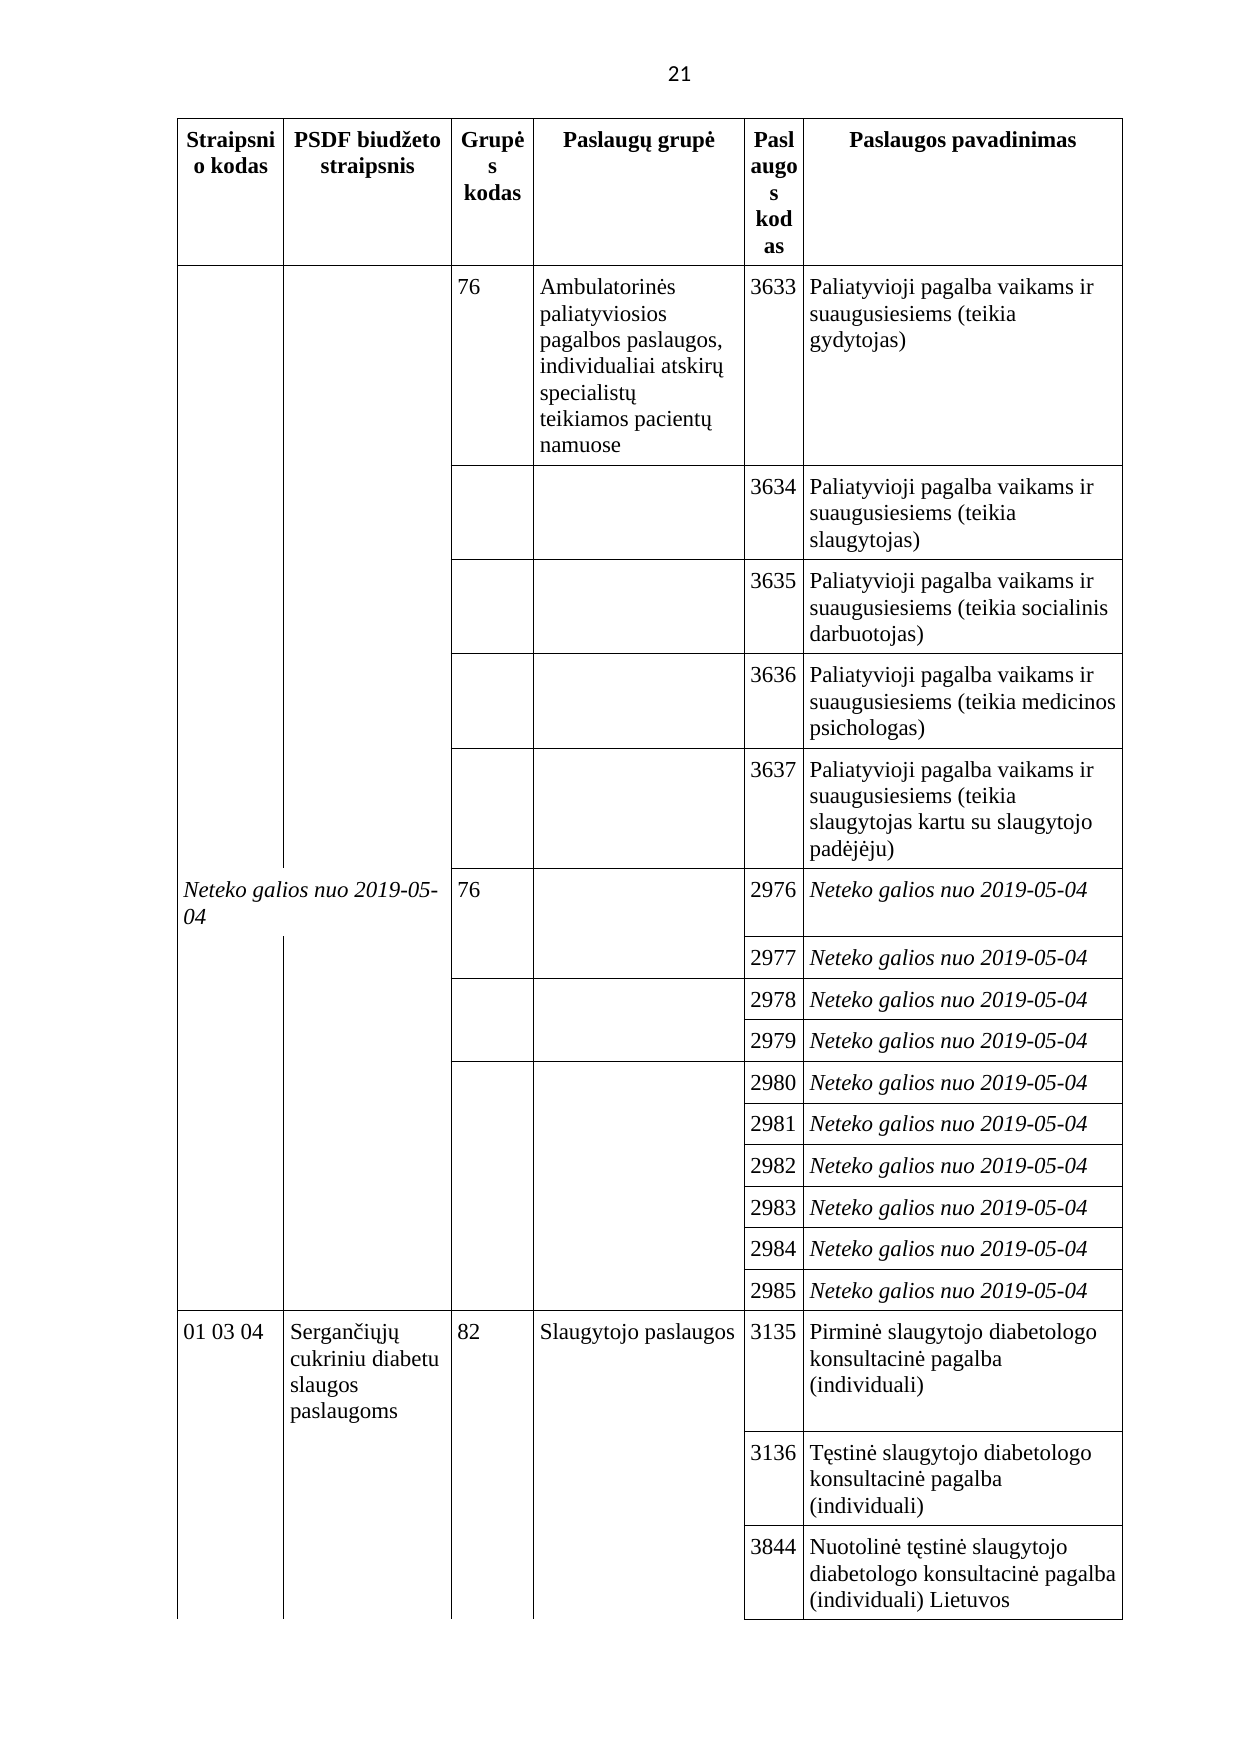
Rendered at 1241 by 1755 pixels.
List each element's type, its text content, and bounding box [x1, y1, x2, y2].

table_cell [178, 1525, 283, 1619]
table_header Paslaugos kodas [745, 119, 803, 265]
table_cell [284, 936, 451, 978]
table_cell 3635 [745, 560, 803, 653]
table_cell Neteko galios nuo 2019-05-04 [804, 1104, 1122, 1144]
table_header Paslaugų grupė [534, 119, 744, 265]
table_header Straipsnio kodas [178, 119, 283, 265]
table_cell 2981 [745, 1104, 803, 1144]
table_cell [534, 466, 744, 559]
table_cell [452, 466, 533, 559]
table_cell Paliatyvioji pagalba vaikams ir suaugusiesiems (teikia medicinos psichologas) [804, 654, 1122, 748]
table_cell [284, 978, 451, 1019]
table_cell [452, 1062, 533, 1102]
table_cell Paliatyvioji pagalba vaikams ir suaugusiesiems (teikia slaugytojas kartu su slaugytojo padėjėju) [804, 749, 1122, 868]
table_cell [534, 749, 744, 868]
table_cell [452, 979, 533, 1019]
table_cell [452, 1186, 533, 1227]
table_cell [534, 1186, 744, 1227]
table_cell 76 [452, 869, 533, 936]
table_cell [284, 1144, 451, 1186]
table_cell Neteko galios nuo 2019-05-04 [804, 1187, 1122, 1227]
table_cell [534, 1227, 744, 1269]
table_cell [534, 560, 744, 653]
table_cell [534, 869, 744, 978]
table_cell [178, 748, 283, 868]
table_cell [284, 1269, 451, 1310]
table_cell Sergančiųjų cukriniu diabetu slaugos paslaugoms [284, 1311, 451, 1431]
table_cell [178, 1186, 283, 1227]
table_cell 3634 [745, 466, 803, 559]
table_cell [284, 1061, 451, 1102]
table_cell [284, 1186, 451, 1227]
table_cell [452, 1431, 533, 1525]
table_cell [178, 465, 283, 559]
table_cell [452, 1227, 533, 1269]
table_cell 2976 [745, 869, 803, 936]
table_cell [452, 936, 533, 978]
table_cell [178, 559, 283, 653]
table_cell [178, 1227, 283, 1269]
table_cell Ambulatorinės paliatyviosios pagalbos paslaugos, individualiai atskirų specialistų teikiamos pacientų namuose [534, 266, 744, 465]
table_cell [178, 978, 283, 1019]
table_cell 3633 [745, 266, 803, 465]
table_cell [534, 979, 744, 1061]
table_cell [284, 1019, 451, 1061]
table_cell [284, 1227, 451, 1269]
table_cell [534, 1269, 744, 1310]
table_cell 2983 [745, 1187, 803, 1227]
table_cell [534, 1103, 744, 1144]
table_cell [284, 1431, 451, 1525]
table_cell Neteko galios nuo 2019-05-04 [804, 1062, 1122, 1102]
table_cell [284, 465, 451, 559]
table_cell Tęstinė slaugytojo diabetologo konsultacinė pagalba (individuali) [804, 1432, 1122, 1525]
table_cell [452, 1269, 533, 1310]
table_cell [534, 654, 744, 748]
table_cell Neteko galios nuo 2019-05-04 [804, 979, 1122, 1019]
table_cell [284, 1525, 451, 1619]
table_cell 2979 [745, 1020, 803, 1061]
table_cell [452, 1144, 533, 1186]
table_cell Neteko galios nuo 2019-05-04 [178, 868, 451, 936]
table_cell [452, 1103, 533, 1144]
table_cell 2982 [745, 1145, 803, 1186]
table_cell [534, 1431, 744, 1525]
table_cell [284, 1103, 451, 1144]
table_cell Neteko galios nuo 2019-05-04 [804, 1145, 1122, 1186]
table_cell [178, 653, 283, 748]
table_cell [178, 1431, 283, 1525]
table_cell [178, 1019, 283, 1061]
table_cell 82 [452, 1311, 533, 1431]
table_cell Nuotolinė tęstinė slaugytojo diabetologo konsultacinė pagalba (individuali) Lietuvos [804, 1526, 1122, 1619]
table_cell 76 [452, 266, 533, 465]
table_cell Neteko galios nuo 2019-05-04 [804, 937, 1122, 978]
table_cell [534, 1062, 744, 1102]
table_cell [452, 654, 533, 748]
table_cell Pirminė slaugytojo diabetologo konsultacinė pagalba (individuali) [804, 1311, 1122, 1431]
table_cell [284, 266, 451, 465]
table_cell Paliatyvioji pagalba vaikams ir suaugusiesiems (teikia slaugytojas) [804, 466, 1122, 559]
table_cell [178, 1269, 283, 1310]
table_cell [452, 560, 533, 653]
table_cell 2980 [745, 1062, 803, 1102]
table_cell 3636 [745, 654, 803, 748]
table_cell Neteko galios nuo 2019-05-04 [804, 1270, 1122, 1310]
table_cell 01 03 04 [178, 1311, 283, 1431]
table_cell [284, 559, 451, 653]
table_cell [534, 1525, 744, 1619]
table_header PSDF biudžeto straipsnis [284, 119, 451, 265]
table_cell Neteko galios nuo 2019-05-04 [804, 869, 1122, 936]
table_cell Neteko galios nuo 2019-05-04 [804, 1228, 1122, 1269]
table_cell [178, 266, 283, 465]
table_cell [178, 1144, 283, 1186]
table_header Grupės kodas [452, 119, 533, 265]
table_cell 3844 [745, 1526, 803, 1619]
table_cell 3637 [745, 749, 803, 868]
table_cell 3136 [745, 1432, 803, 1525]
table_cell [452, 1525, 533, 1619]
table_cell [178, 1103, 283, 1144]
table_cell 2984 [745, 1228, 803, 1269]
table_cell 2978 [745, 979, 803, 1019]
table_cell [178, 936, 283, 978]
table_cell Paliatyvioji pagalba vaikams ir suaugusiesiems (teikia gydytojas) [804, 266, 1122, 465]
table_cell Paliatyvioji pagalba vaikams ir suaugusiesiems (teikia socialinis darbuotojas) [804, 560, 1122, 653]
table_cell [534, 1144, 744, 1186]
table_cell 2977 [745, 937, 803, 978]
table_cell [452, 1019, 533, 1061]
table_cell [284, 653, 451, 748]
table_cell Neteko galios nuo 2019-05-04 [804, 1020, 1122, 1061]
table_cell Slaugytojo paslaugos [534, 1311, 744, 1431]
table_cell [452, 749, 533, 868]
table_header Paslaugos pavadinimas [804, 119, 1122, 265]
table_cell [178, 1061, 283, 1102]
table_cell [284, 748, 451, 868]
table_cell 3135 [745, 1311, 803, 1431]
table_cell 2985 [745, 1270, 803, 1310]
